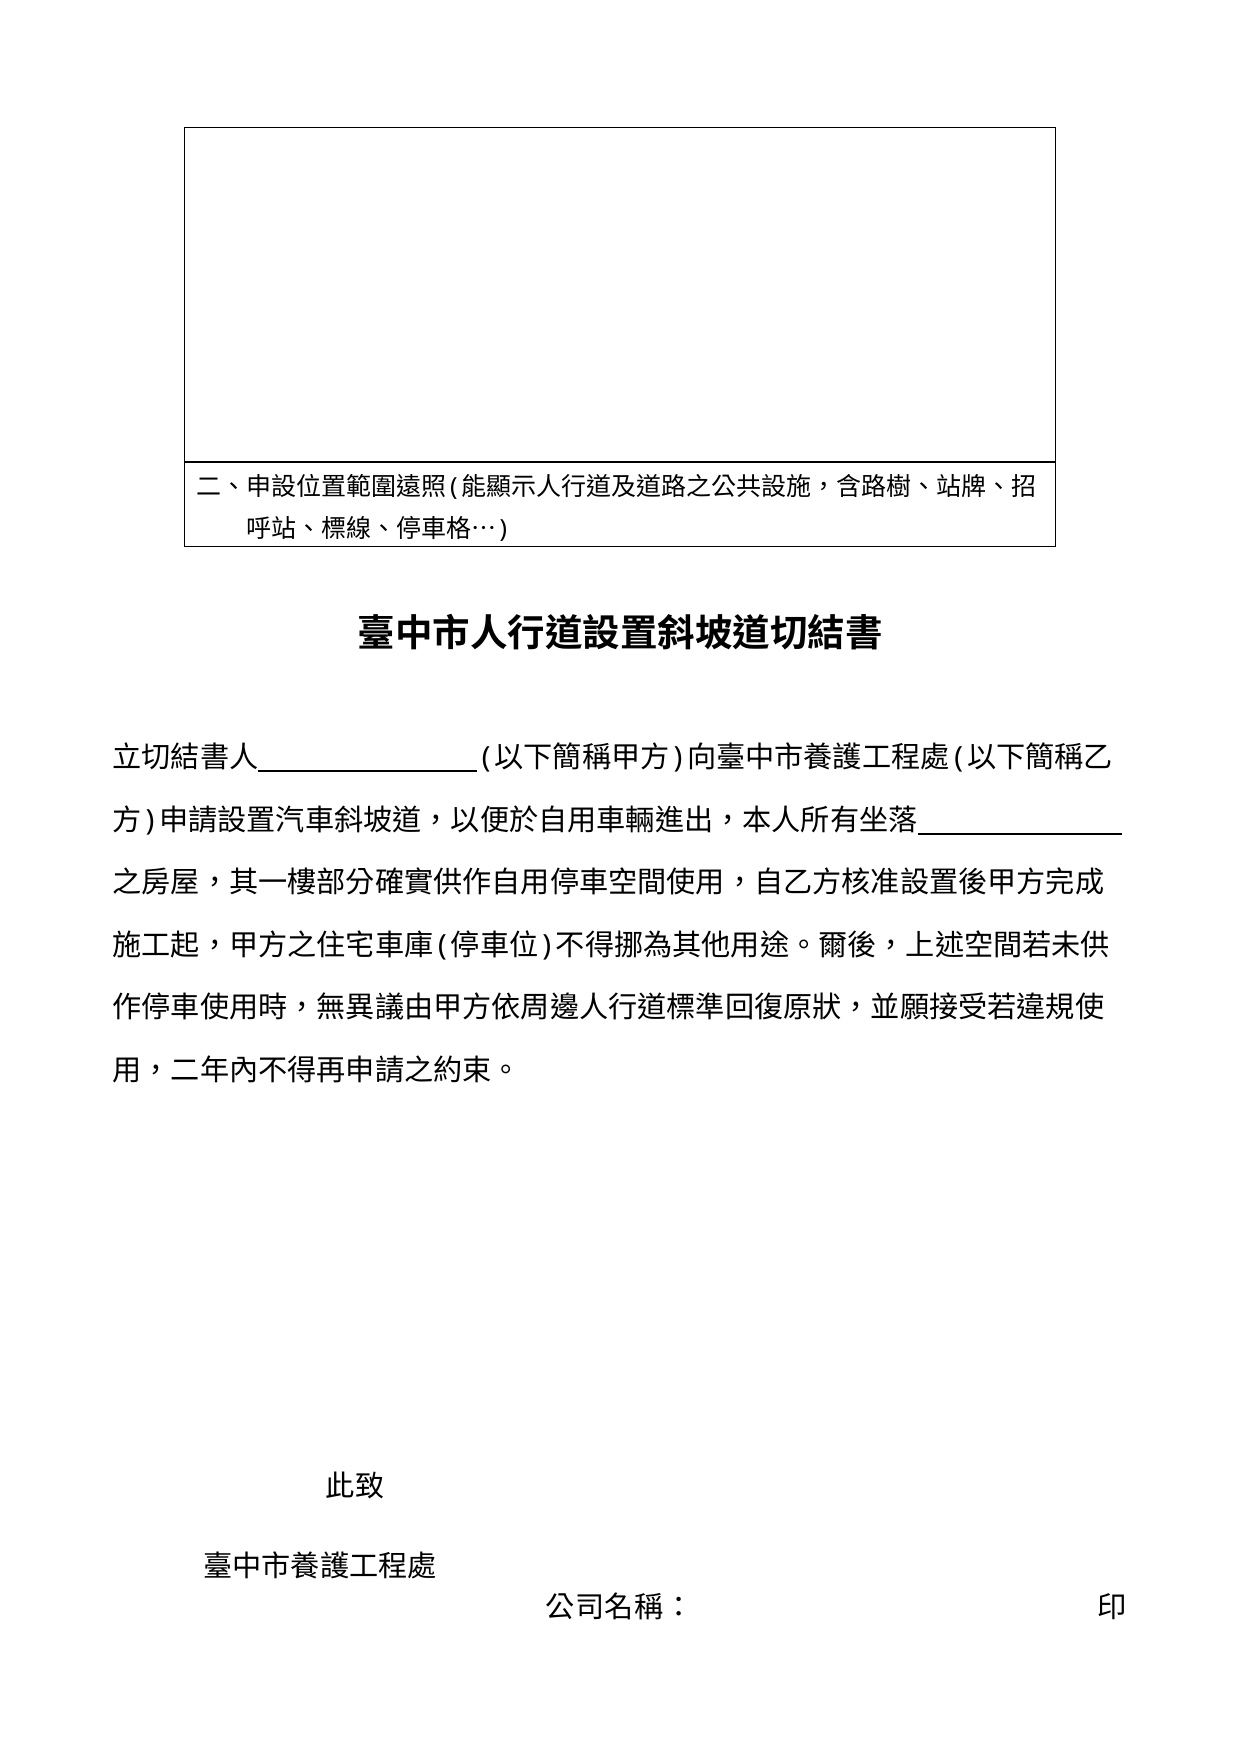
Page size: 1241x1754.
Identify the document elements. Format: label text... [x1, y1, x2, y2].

table_cell 二、申設位置範圍遠照(能顯示人行道及道路之公共設施，含路樹、站牌、招呼站、標線、停車格…) [185, 463, 1055, 546]
text 臺中市人行道設置斜坡道切結書 [112, 588, 1128, 651]
text 立切結書人 (以下簡稱甲方)向臺中市養護工程處(以下簡稱乙方)申請設置汽車斜坡道，以便於自用車輛進出，本人所有坐落 之房屋，其一樓部分確實供作自用停車空間使用，自乙方核准設置後甲方完成施工起，甲方之住宅車庫(停車位)不得挪為其他用途。爾後，上述空間若未供作停車使用時，無異議由甲方依周邊人行道標準回復原狀，並願接受若違規使用，二年內不得再申請之約束。 [112, 713, 1128, 1088]
text 臺中市養護工程處 [133, 1543, 1128, 1584]
text 公司名稱： 印 [133, 1584, 1128, 1626]
table_cell [185, 128, 1055, 461]
text 此致 [133, 1463, 1128, 1505]
